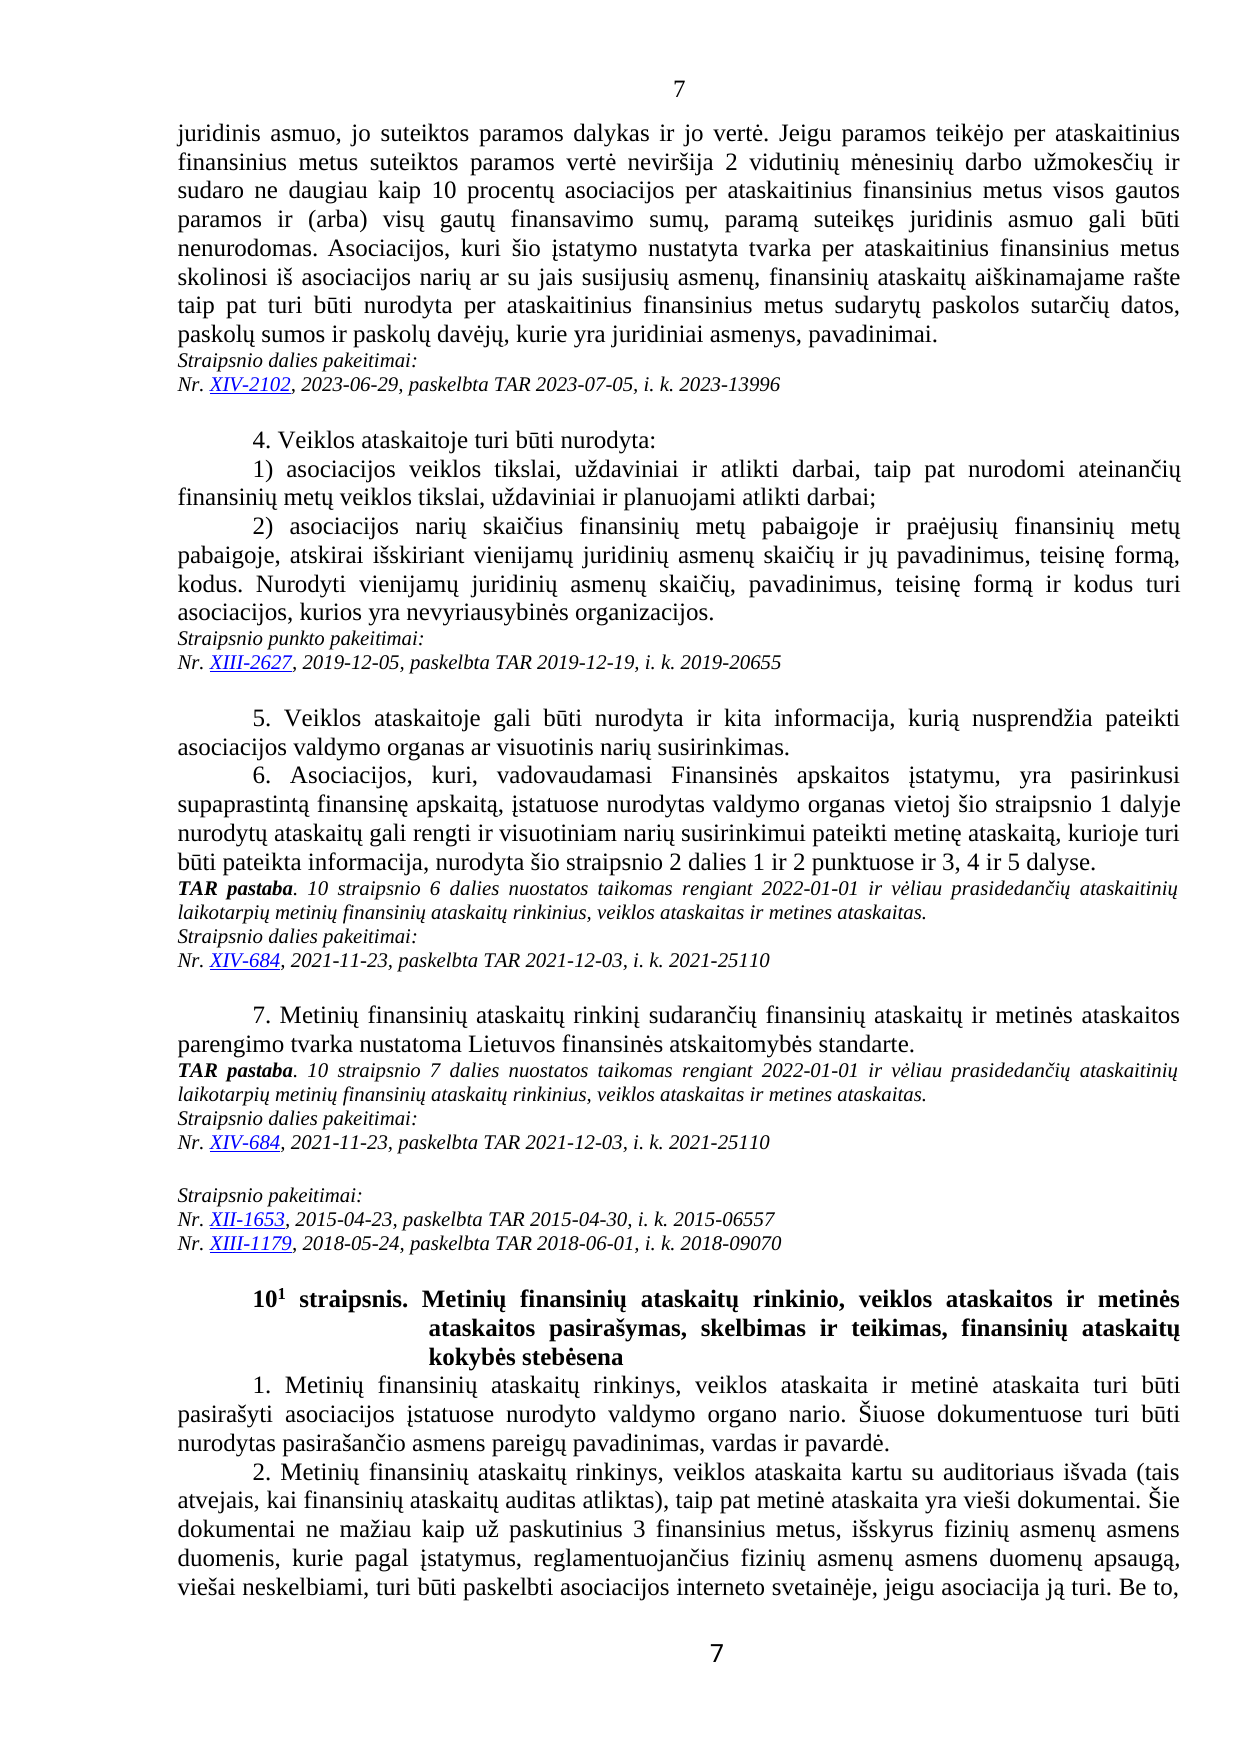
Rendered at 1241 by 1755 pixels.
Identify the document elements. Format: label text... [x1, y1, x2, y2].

text Nr. XIV-684, 2021-11-23, paskelbta TAR 2021-12-03, i. k. 2021-25110 [177, 1130, 1181, 1154]
text 6. Asociacijos, kuri, vadovaudamasi Finansinės apskaitos įstatymu, yra pasirinkusi supaprastintą finansinę apskaitą, įstatuose nurodytas valdymo organas vietoj šio straipsnio 1 dalyje nurodytų ataskaitų gali rengti ir visuotiniam narių susirinkimui pateikti metinę ataskaitą, kurioje turi būti pateikta informacija, nurodyta šio straipsnio 2 dalies 1 ir 2 punktuose ir 3, 4 ir 5 dalyse. [177, 761, 1181, 876]
text Straipsnio dalies pakeitimai: [177, 348, 1181, 372]
text 7. Metinių finansinių ataskaitų rinkinį sudarančių finansinių ataskaitų ir metinės ataskaitos parengimo tvarka nustatoma Lietuvos finansinės atskaitomybės standarte. [177, 1001, 1181, 1058]
text Nr. XIV-2102, 2023-06-29, paskelbta TAR 2023-07-05, i. k. 2023-13996 [177, 372, 1181, 396]
text 2) asociacijos narių skaičius finansinių metų pabaigoje ir praėjusių finansinių metų pabaigoje, atskirai išskiriant vienijamų juridinių asmenų skaičių ir jų pavadinimus, teisinę formą, kodus. Nurodyti vienijamų juridinių asmenų skaičių, pavadinimus, teisinę formą ir kodus turi asociacijos, kurios yra nevyriausybinės organizacijos. [177, 511, 1181, 626]
text 4. Veiklos ataskaitoje turi būti nurodyta: [177, 425, 1181, 454]
text Nr. XII-1653, 2015-04-23, paskelbta TAR 2015-04-30, i. k. 2015-06557 [177, 1207, 1181, 1231]
text 1) asociacijos veiklos tikslai, uždaviniai ir atlikti darbai, taip pat nurodomi ateinančių finansinių metų veiklos tikslai, uždaviniai ir planuojami atlikti darbai; [177, 454, 1181, 511]
text TAR pastaba. 10 straipsnio 6 dalies nuostatos taikomas rengiant 2022-01-01 ir vėliau prasidedančių ataskaitinių laikotarpių metinių finansinių ataskaitų rinkinius, veiklos ataskaitas ir metines ataskaitas. [177, 876, 1181, 924]
text 5. Veiklos ataskaitoje gali būti nurodyta ir kita informacija, kurią nusprendžia pateikti asociacijos valdymo organas ar visuotinis narių susirinkimas. [177, 703, 1181, 761]
text 2. Metinių finansinių ataskaitų rinkinys, veiklos ataskaita kartu su auditoriaus išvada (tais atvejais, kai finansinių ataskaitų auditas atliktas), taip pat metinė ataskaita yra vieši dokumentai. Šie dokumentai ne mažiau kaip už paskutinius 3 finansinius metus, išskyrus fizinių asmenų asmens duomenis, kurie pagal įstatymus, reglamentuojančius fizinių asmenų asmens duomenų apsaugą, viešai neskelbiami, turi būti paskelbti asociacijos interneto svetainėje, jeigu asociacija ją turi. Be to, [177, 1457, 1181, 1600]
text juridinis asmuo, jo suteiktos paramos dalykas ir jo vertė. Jeigu paramos teikėjo per ataskaitinius finansinius metus suteiktos paramos vertė neviršija 2 vidutinių mėnesinių darbo užmokesčių ir sudaro ne daugiau kaip 10 procentų asociacijos per ataskaitinius finansinius metus visos gautos paramos ir (arba) visų gautų finansavimo sumų, paramą suteikęs juridinis asmuo gali būti nenurodomas. Asociacijos, kuri šio įstatymo nustatyta tvarka per ataskaitinius finansinius metus skolinosi iš asociacijos narių ar su jais susijusių asmenų, finansinių ataskaitų aiškinamajame rašte taip pat turi būti nurodyta per ataskaitinius finansinius metus sudarytų paskolos sutarčių datos, paskolų sumos ir paskolų davėjų, kurie yra juridiniai asmenys, pavadinimai. [177, 118, 1181, 348]
text 101 straipsnis. Metinių finansinių ataskaitų rinkinio, veiklos ataskaitos ir metinės ataskaitos pasirašymas, skelbimas ir teikimas, finansinių ataskaitų kokybės stebėsena [252, 1284, 1181, 1370]
text Straipsnio pakeitimai: [177, 1183, 1181, 1207]
text 1. Metinių finansinių ataskaitų rinkinys, veiklos ataskaita ir metinė ataskaita turi būti pasirašyti asociacijos įstatuose nurodyto valdymo organo nario. Šiuose dokumentuose turi būti nurodytas pasirašančio asmens pareigų pavadinimas, vardas ir pavardė. [177, 1370, 1181, 1457]
text Straipsnio dalies pakeitimai: [177, 1106, 1181, 1130]
text Nr. XIV-684, 2021-11-23, paskelbta TAR 2021-12-03, i. k. 2021-25110 [177, 948, 1181, 972]
text Straipsnio dalies pakeitimai: [177, 924, 1181, 948]
text TAR pastaba. 10 straipsnio 7 dalies nuostatos taikomas rengiant 2022-01-01 ir vėliau prasidedančių ataskaitinių laikotarpių metinių finansinių ataskaitų rinkinius, veiklos ataskaitas ir metines ataskaitas. [177, 1058, 1181, 1106]
text Straipsnio punkto pakeitimai: [177, 626, 1181, 650]
text Nr. XIII-1179, 2018-05-24, paskelbta TAR 2018-06-01, i. k. 2018-09070 [177, 1231, 1181, 1255]
text Nr. XIII-2627, 2019-12-05, paskelbta TAR 2019-12-19, i. k. 2019-20655 [177, 650, 1181, 674]
